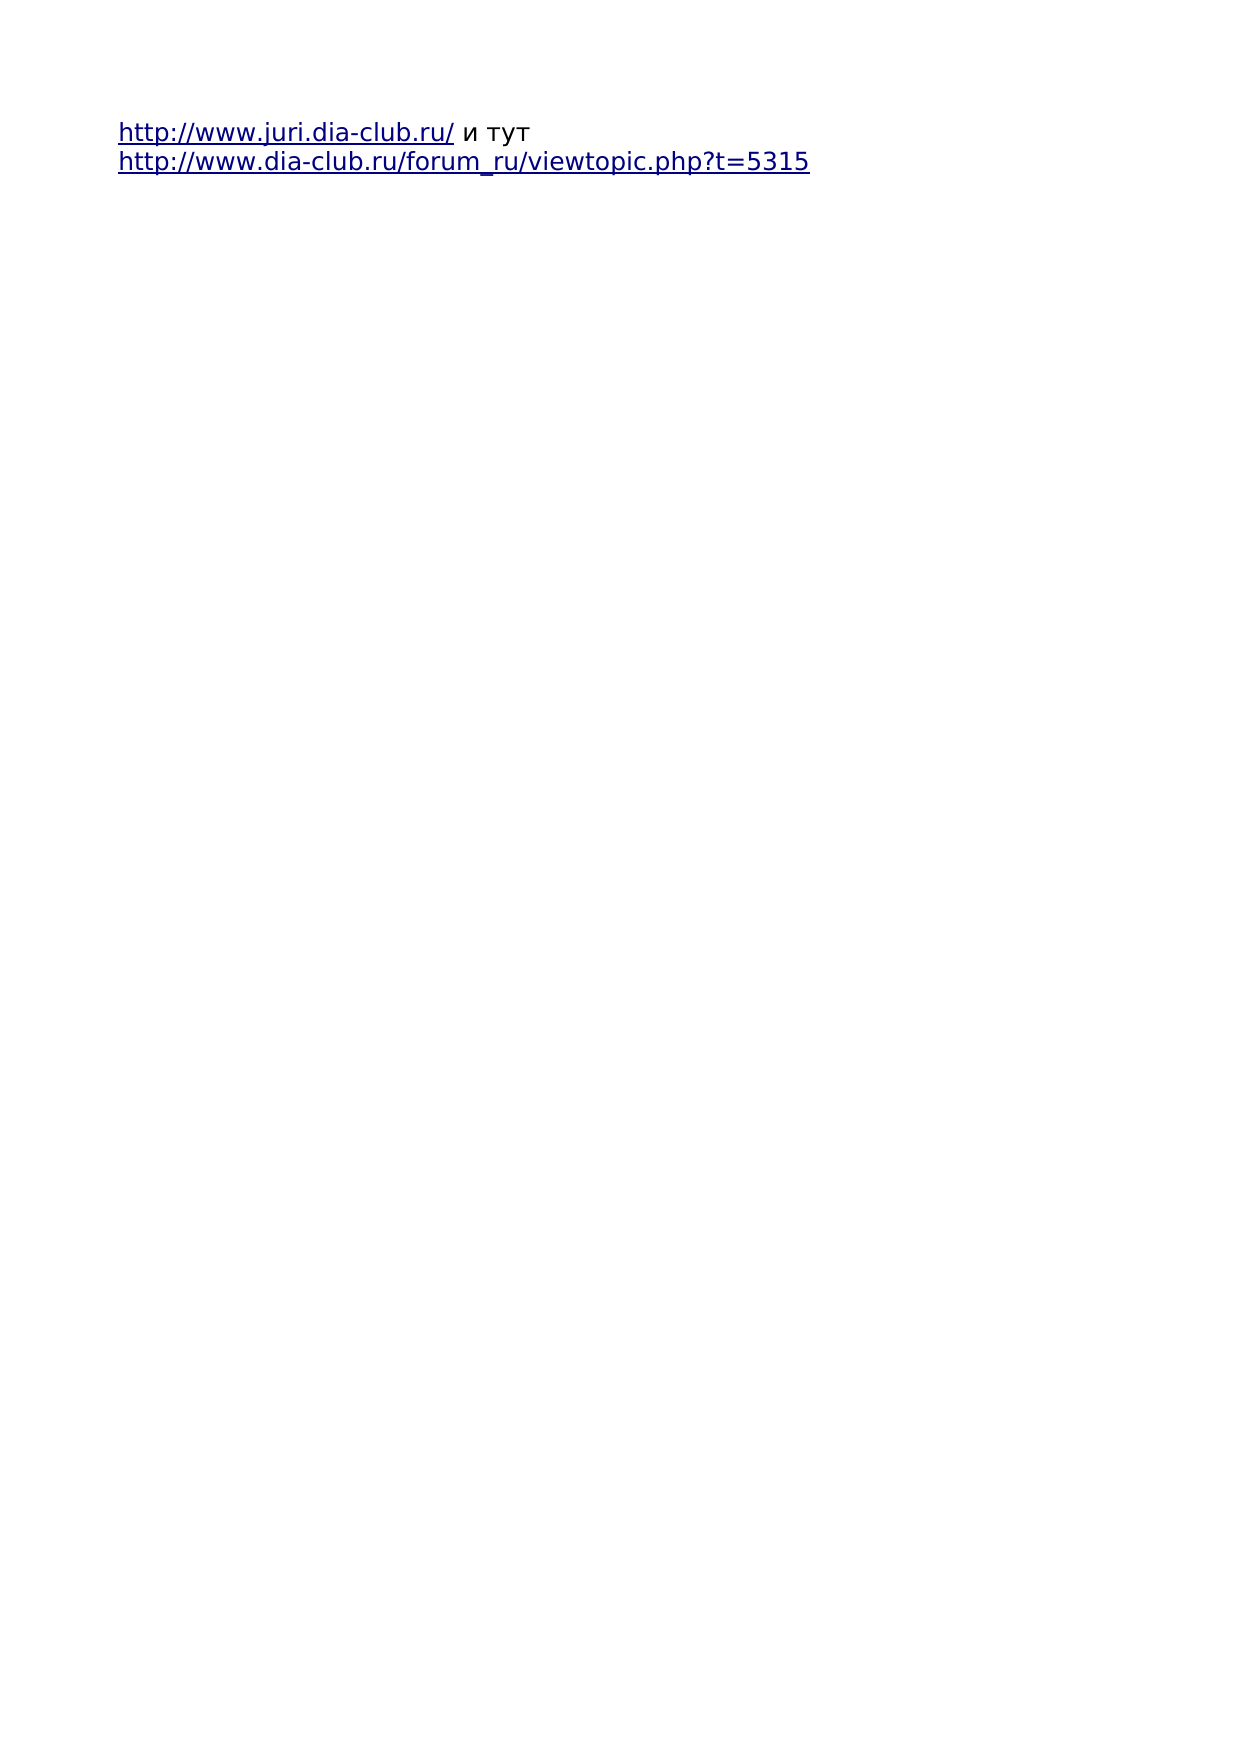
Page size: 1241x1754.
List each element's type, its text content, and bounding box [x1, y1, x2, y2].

text http://www.juri.dia-club.ru/ и тут http://www.dia-club.ru/forum_ru/viewtopic.php?t=5315 [118, 118, 1122, 176]
